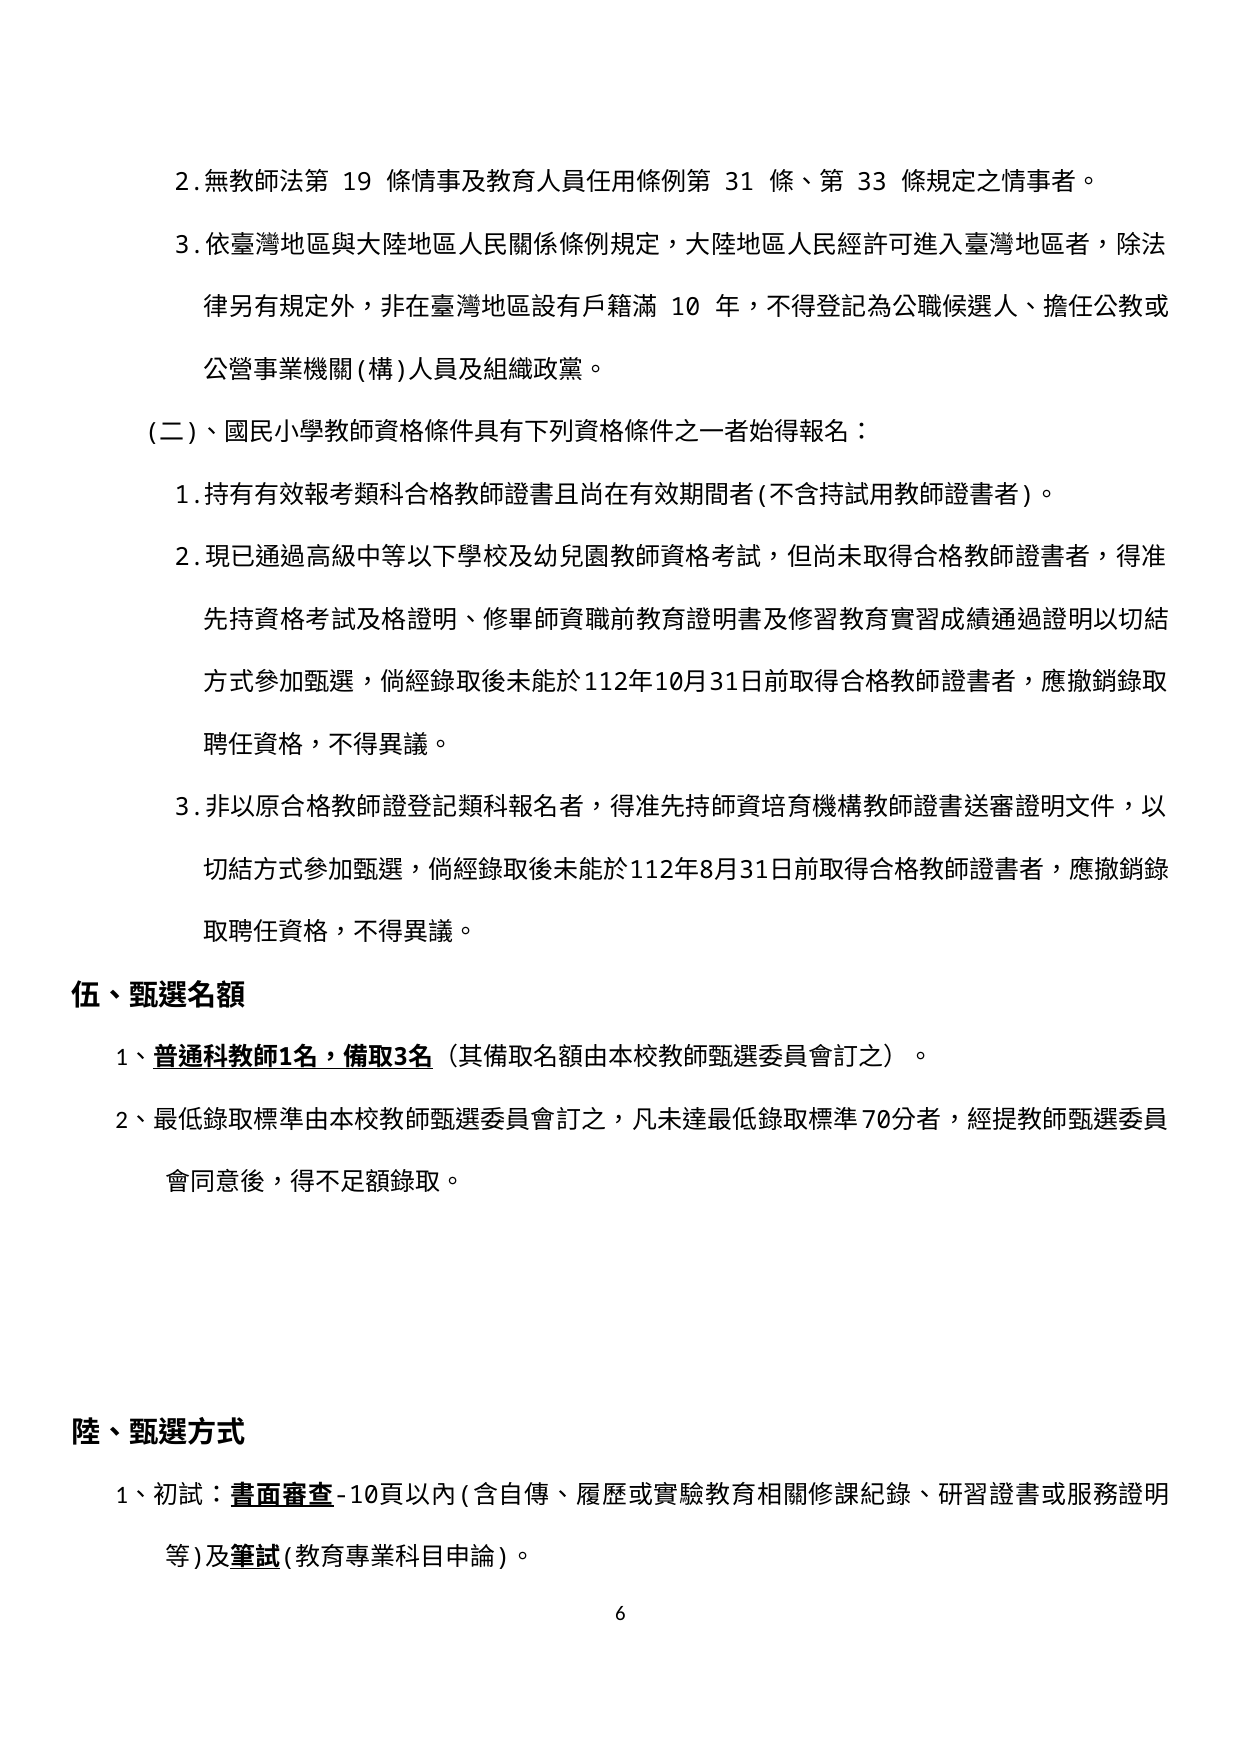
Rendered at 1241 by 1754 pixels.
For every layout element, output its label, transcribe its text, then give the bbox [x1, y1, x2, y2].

list 最低錄取標準由本校教師甄選委員會訂之，凡未達最低錄取標準70分者，經提教師甄選委員會同意後，得不足額錄取。 [115, 1076, 1169, 1201]
text 伍、甄選名額 [71, 951, 504, 1013]
text 1.持有有效報考類科合格教師證書且尚在有效期間者(不含持試用教師證書者)。 [174, 451, 1169, 513]
text [803, 951, 1169, 1013]
list 普通科教師1名，備取3名（其備取名額由本校教師甄選委員會訂之）。 [115, 1013, 553, 1076]
text 2.現已通過高級中等以下學校及幼兒園教師資格考試，但尚未取得合格教師證書者，得准先持資格考試及格證明、修畢師資職前教育證明書及修習教育實習成績通過證明以切結方式參加甄選，倘經錄取後未能於112年10月31日前取得合格教師證書者，應撤銷錄取聘任資格，不得異議。 [643, 513, 707, 562]
text 3.非以原合格教師證登記類科報名者，得准先持師資培育機構教師證書送審證明文件，以切結方式參加甄選，倘經錄取後未能於112年8月31日前取得合格教師證書者，應撤銷錄取聘任資格，不得異議。 [174, 763, 508, 951]
text 陸、甄選方式 [71, 1388, 1169, 1451]
text 3.依臺灣地區與大陸地區人民關係條例規定，大陸地區人民經許可進入臺灣地區者，除法律另有規定外，非在臺灣地區設有戶籍滿 10 年，不得登記為公職候選人、擔任公教或公營事業機關(構)人員及組織政黨。 [174, 201, 1169, 388]
text 2.現已通過高級中等以下學校及幼兒園教師資格考試，但尚未取得合格教師證書者，得准先持資格考試及格證明、修畢師資職前教育證明書及修習教育實習成績通過證明以切結方式參加甄選，倘經錄取後未能於112年10月31日前取得合格教師證書者，應撤銷錄取聘任資格，不得異議。 [457, 513, 1169, 763]
text 3.非以原合格教師證登記類科報名者，得准先持師資培育機構教師證書送審證明文件，以切結方式參加甄選，倘經錄取後未能於112年8月31日前取得合格教師證書者，應撤銷錄取聘任資格，不得異議。 [791, 763, 1169, 951]
text 2.現已通過高級中等以下學校及幼兒園教師資格考試，但尚未取得合格教師證書者，得准先持資格考試及格證明、修畢師資職前教育證明書及修習教育實習成績通過證明以切結方式參加甄選，倘經錄取後未能於112年10月31日前取得合格教師證書者，應撤銷錄取聘任資格，不得異議。 [174, 513, 504, 763]
text 2.現已通過高級中等以下學校及幼兒園教師資格考試，但尚未取得合格教師證書者，得准先持資格考試及格證明、修畢師資職前教育證明書及修習教育實習成績通過證明以切結方式參加甄選，倘經錄取後未能於112年10月31日前取得合格教師證書者，應撤銷錄取聘任資格，不得異議。 [342, 651, 473, 763]
text 2.現已通過高級中等以下學校及幼兒園教師資格考試，但尚未取得合格教師證書者，得准先持資格考試及格證明、修畢師資職前教育證明書及修習教育實習成績通過證明以切結方式參加甄選，倘經錄取後未能於112年10月31日前取得合格教師證書者，應撤銷錄取聘任資格，不得異議。 [487, 680, 569, 763]
list 初試：書面審查-10頁以內(含自傳、履歷或實驗教育相關修課紀錄、研習證書或服務證明等)及筆試(教育專業科目申論)。 [115, 1451, 1169, 1576]
text 2.無教師法第 19 條情事及教育人員任用條例第 31 條、第 33 條規定之情事者。 [171, 138, 1169, 201]
list 普通科教師1名，備取3名（其備取名額由本校教師甄選委員會訂之）。 [754, 1013, 1169, 1076]
text (二)、國民小學教師資格條件具有下列資格條件之一者始得報名： [144, 388, 1169, 451]
text 3.非以原合格教師證登記類科報名者，得准先持師資培育機構教師證書送審證明文件，以切結方式參加甄選，倘經錄取後未能於112年8月31日前取得合格教師證書者，應撤銷錄取聘任資格，不得異議。 [501, 763, 567, 793]
